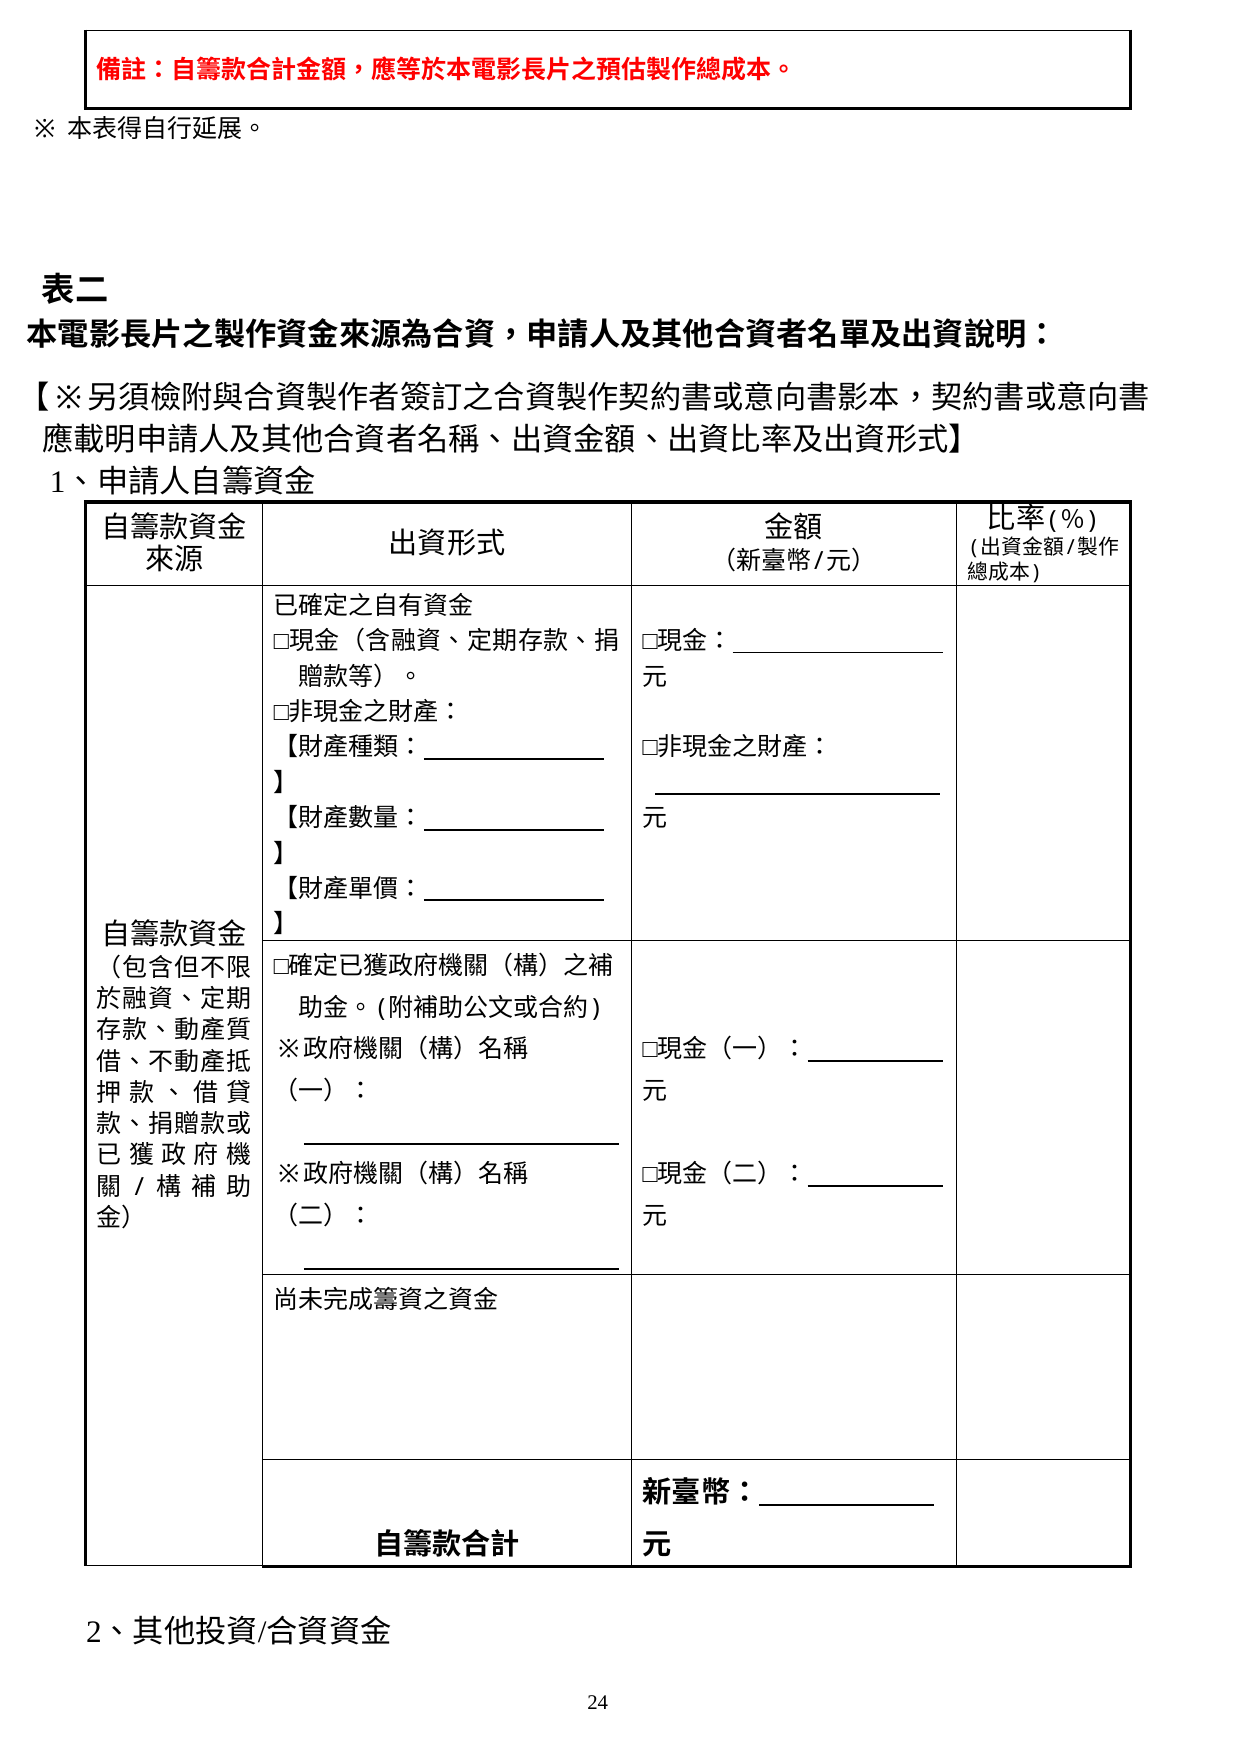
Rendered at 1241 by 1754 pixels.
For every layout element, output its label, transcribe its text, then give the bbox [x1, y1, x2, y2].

list 2、其他投資/合資資金 [11, 1609, 1165, 1651]
table_cell [957, 1275, 1129, 1459]
table_cell [632, 1275, 956, 1459]
table_cell [957, 941, 1129, 1274]
table_cell □現金（一）： 元 □現金（二）： 元 [632, 941, 956, 1274]
table_header 比率(％) (出資金額/製作總成本) [957, 504, 1129, 585]
table_cell 已確定之自有資金 □現金（含融資、定期存款、捐贈款等）。 □非現金之財產： 【財產種類： 】 【財產數量： 】 【財產單價： 】 [263, 586, 631, 940]
list 本表得自行延展。 [29, 110, 1165, 144]
table_header 自籌款資金來源 [87, 504, 262, 585]
table_cell [957, 586, 1129, 940]
table_cell 自籌款資金 （包含但不限於融資、定期存款、動產質借、不動產抵押款、借貸款、捐贈款或已獲政府機關/構補助金） [87, 586, 262, 1564]
table_cell [957, 1460, 1129, 1564]
table_cell 備註：自籌款合計金額，應等於本電影長片之預估製作總成本。 [87, 31, 1129, 107]
table_cell □現金： 元 □非現金之財產： 元 [632, 586, 956, 940]
table_cell 尚未完成籌資之資金 [263, 1275, 631, 1459]
table_header 出資形式 [263, 504, 631, 585]
table_cell □確定已獲政府機關（構）之補助金。(附補助公文或合約) ※政府機關（構）名稱（一）： ※政府機關（構）名稱（二）： [263, 941, 631, 1274]
text 1、申請人自籌資金 [11, 459, 1165, 500]
table_header 金額 （新臺幣/元） [632, 504, 956, 585]
text 表二 [41, 261, 1165, 311]
table_cell 新臺幣： 元 [632, 1460, 956, 1564]
text 【※另須檢附與合資製作者簽訂之合資製作契約書或意向書影本，契約書或意向書應載明申請人及其他合資者名稱、出資金額、出資比率及出資形式】 [11, 375, 1165, 459]
table_cell 自籌款合計 [263, 1460, 631, 1564]
text 本電影長片之製作資金來源為合資，申請人及其他合資者名單及出資說明： [11, 311, 1165, 354]
